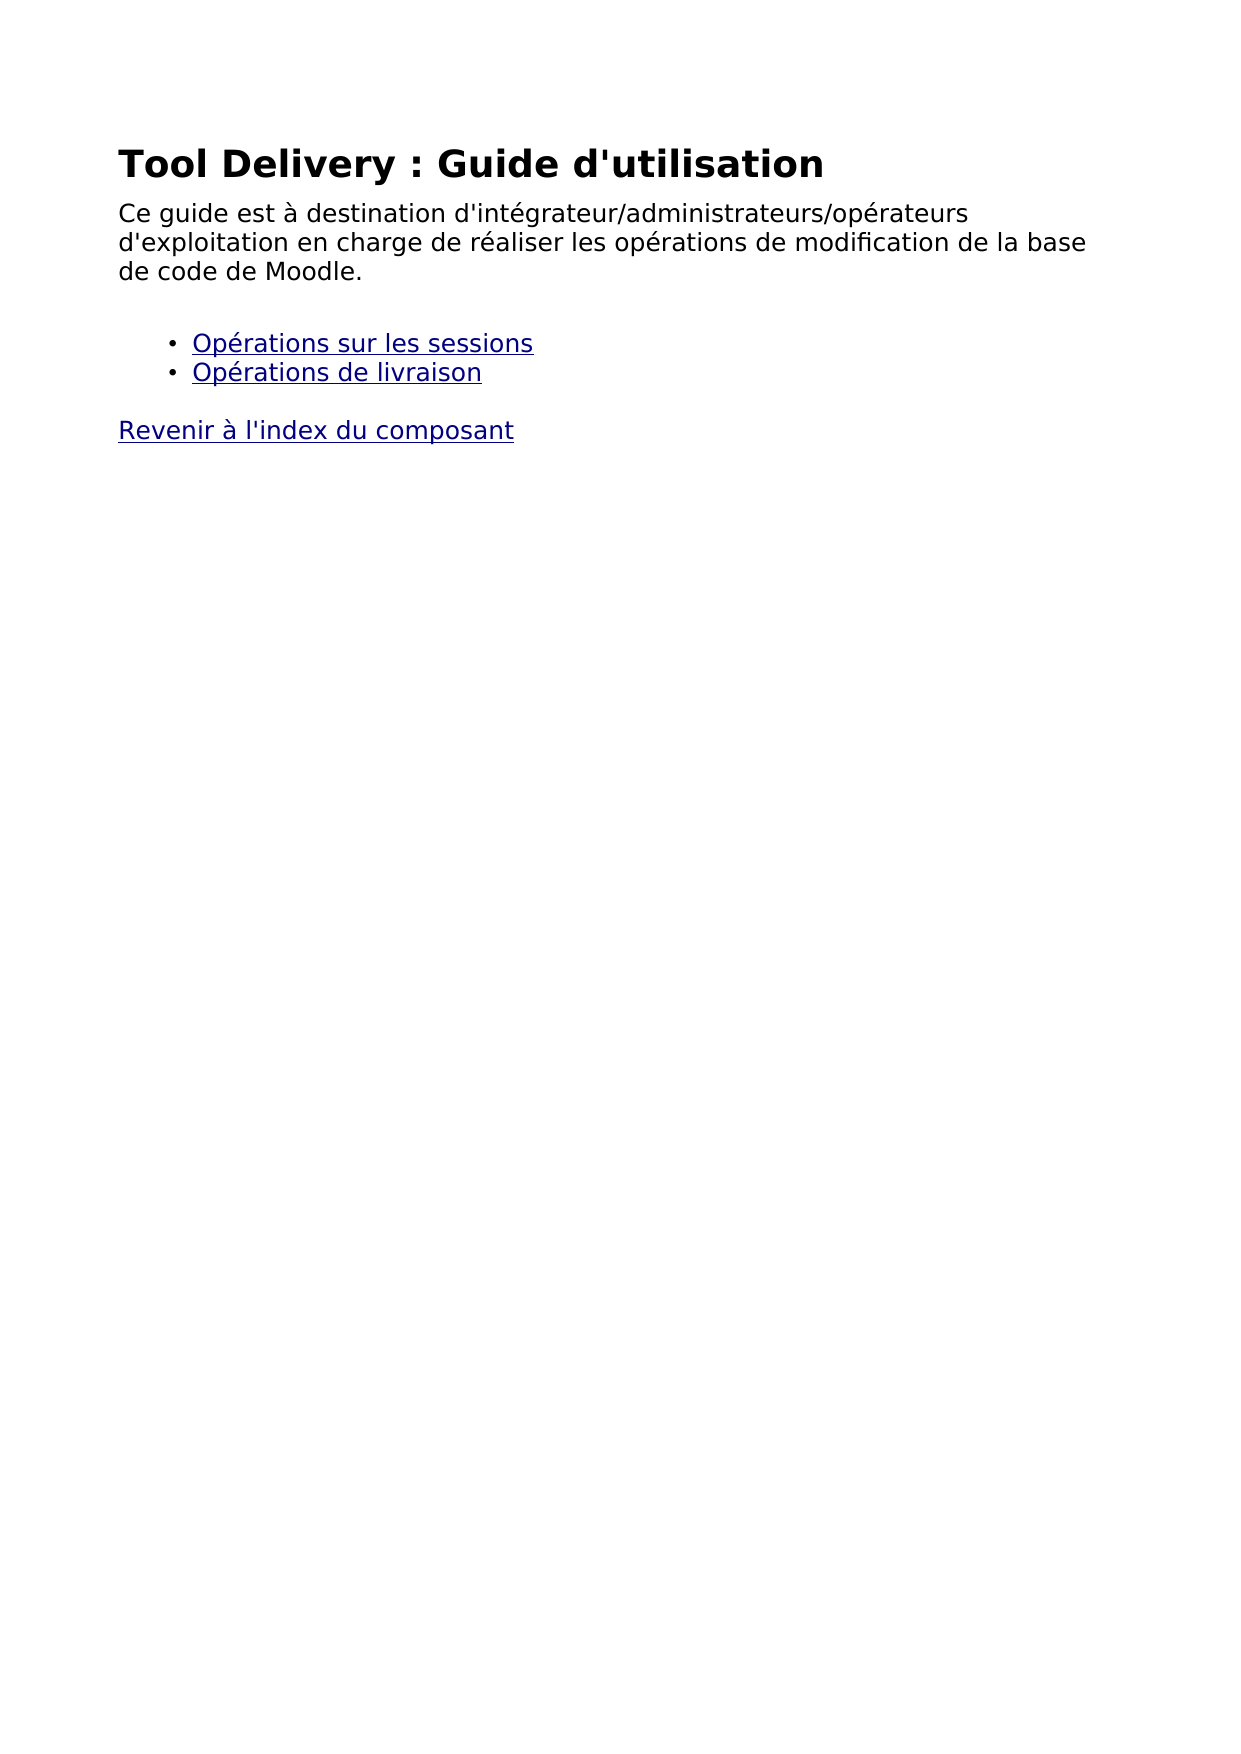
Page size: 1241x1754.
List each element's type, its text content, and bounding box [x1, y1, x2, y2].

text Ce guide est à destination d'intégrateur/administrateurs/opérateurs d'exploitation en charge de réaliser les opérations de modification de la base de code de Moodle. [118, 199, 1122, 287]
list Opérations sur les sessions [177, 329, 1122, 358]
subtitle Tool Delivery : Guide d'utilisation [118, 143, 1122, 187]
list Opérations de livraison [177, 358, 1122, 387]
text Revenir à l'index du composant [118, 417, 1122, 446]
